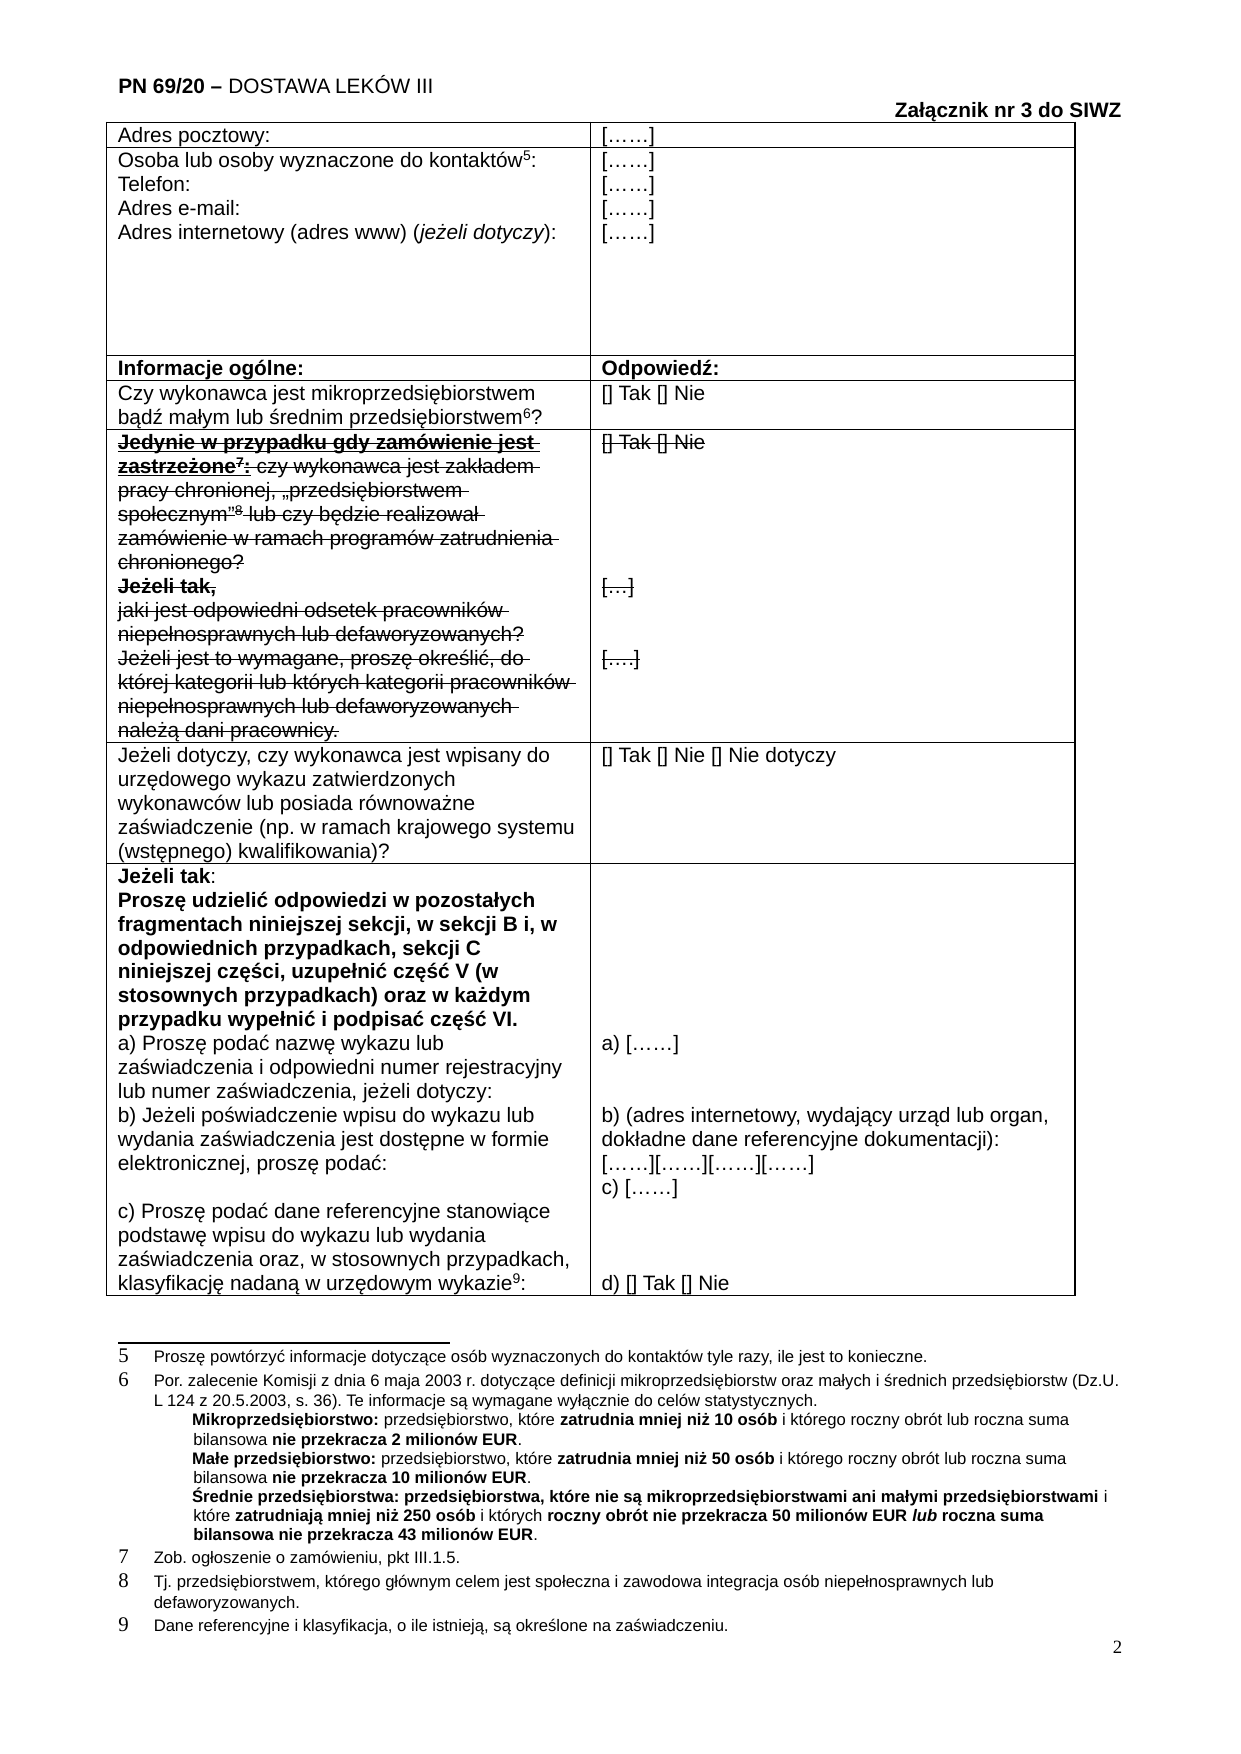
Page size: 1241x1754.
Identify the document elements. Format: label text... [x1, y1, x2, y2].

table_cell Osoba lub osoby wyznaczone do kontaktów: Telefon: Adres e-mail: Adres internetowy (adres www) (jeżeli dotyczy): [107, 148, 590, 355]
table_cell Odpowiedź: [591, 356, 1074, 380]
table_cell Jeżeli tak: Proszę udzielić odpowiedzi w pozostałych fragmentach niniejszej sekcji, w sekcji B i, w odpowiednich przypadkach, sekcji C niniejszej części, uzupełnić część V (w stosownych przypadkach) oraz w każdym przypadku wypełnić i podpisać część VI. a) Proszę podać nazwę wykazu lub zaświadczenia i odpowiedni numer rejestracyjny lub numer zaświadczenia, jeżeli dotyczy: b) Jeżeli poświadczenie wpisu do wykazu lub wydania zaświadczenia jest dostępne w formie elektronicznej, proszę podać: c) Proszę podać dane referencyjne stanowiące podstawę wpisu do wykazu lub wydania zaświadczenia oraz, w stosownych przypadkach, klasyfikację nadaną w urzędowym wykazie: d) Czy wpis do wykazu lub wydane zaświadczenie obejmują wszystkie wymagane kryteria kwalifikacji? Jeżeli nie: Proszę dodatkowo uzupełnić brakujące informacje w części IV w sekcjach A, B, C lub D, w zależności od przypadku. WYŁĄCZNIE jeżeli jest to wymagane w stosownym ogłoszeniu lub dokumentach zamówienia: e) Czy wykonawca będzie w stanie przedstawić zaświadczenie odnoszące się do płatności składek na ubezpieczenie społeczne i podatków lub przedstawić informacje, które umożliwią instytucji zamawiającej lub podmiotowi zamawiającemu uzyskanie tego zaświadczenia bezpośrednio za pomocą bezpłatnej krajowej bazy danych w dowolnym państwie członkowskim? Jeżeli odnośna dokumentacja jest dostępna w formie elektronicznej, proszę wskazać: [107, 864, 590, 1295]
table_cell Adres pocztowy: [107, 123, 590, 147]
table_cell Jedynie w przypadku gdy zamówienie jest zastrzeżone: czy wykonawca jest zakładem pracy chronionej, „przedsiębiorstwem społecznym” lub czy będzie realizował zamówienie w ramach programów zatrudnienia chronionego? Jeżeli tak, jaki jest odpowiedni odsetek pracowników niepełnosprawnych lub defaworyzowanych? Jeżeli jest to wymagane, proszę określić, do której kategorii lub których kategorii pracowników niepełnosprawnych lub defaworyzowanych należą dani pracownicy. [107, 430, 590, 742]
table_cell [] Tak [] Nie [591, 381, 1074, 429]
table_cell Jeżeli dotyczy, czy wykonawca jest wpisany do urzędowego wykazu zatwierdzonych wykonawców lub posiada równoważne zaświadczenie (np. w ramach krajowego systemu (wstępnego) kwalifikowania)? [107, 743, 590, 862]
table_cell [] Tak [] Nie [] Nie dotyczy [591, 743, 1074, 862]
table_cell Informacje ogólne: [107, 356, 590, 380]
table_cell [……] [……] [……] [……] [591, 148, 1074, 355]
table_cell a) [……] b) (adres internetowy, wydający urząd lub organ, dokładne dane referencyjne dokumentacji): [……][……][……][……] c) [……] d) [] Tak [] Nie [591, 864, 1074, 1295]
table_cell [] Tak [] Nie […] [….] [591, 430, 1074, 742]
table_cell Czy wykonawca jest mikroprzedsiębiorstwem bądź małym lub średnim przedsiębiorstwem? [107, 381, 590, 429]
table_cell [……] [591, 123, 1074, 147]
